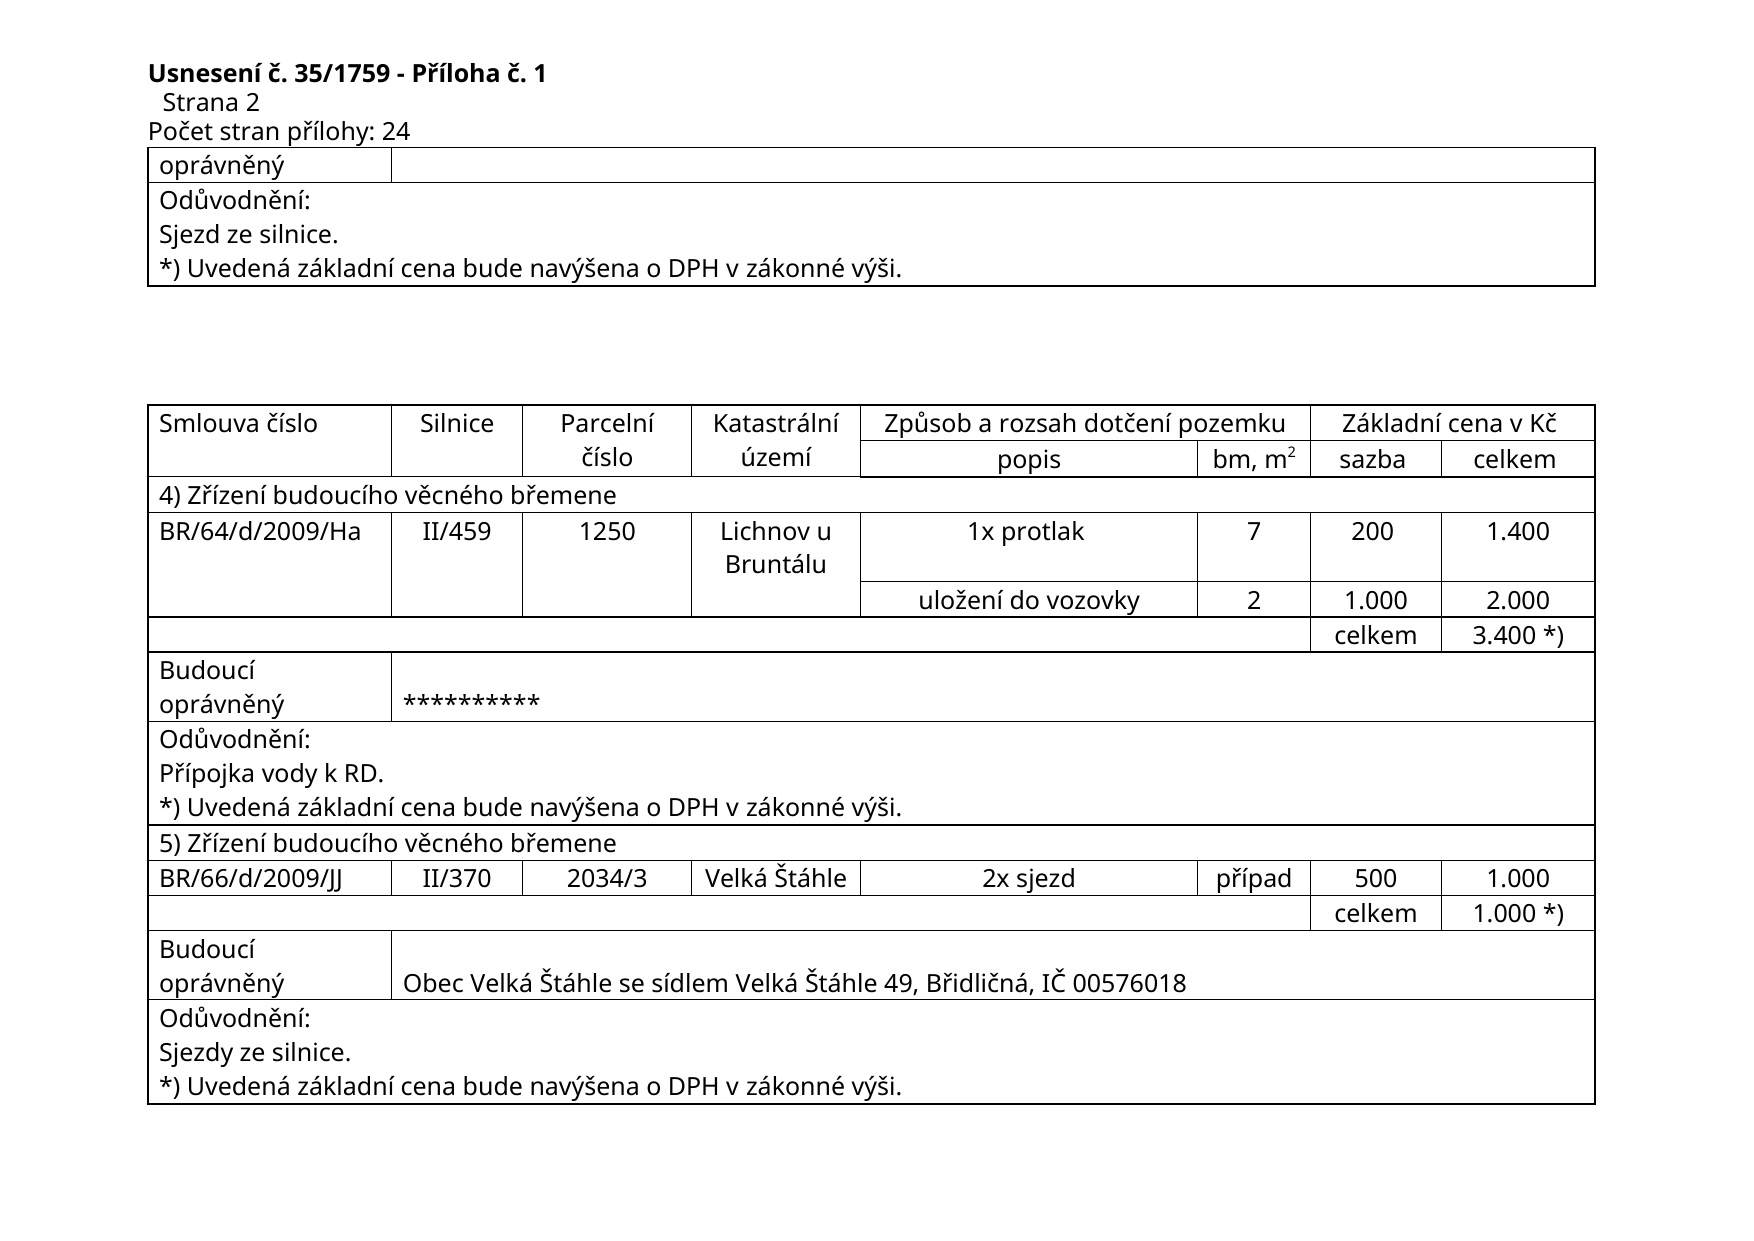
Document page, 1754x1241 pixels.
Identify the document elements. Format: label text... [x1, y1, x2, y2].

table_cell 1.000 [1311, 582, 1441, 616]
table_cell Obec Velká Štáhle se sídlem Velká Štáhle 49, Břidličná, IČ 00576018 [392, 931, 1594, 999]
table_cell sazba [1311, 441, 1441, 476]
table_cell Velká Štáhle [692, 861, 860, 895]
table_cell 200 [1311, 513, 1441, 581]
table_cell Lichnov u Bruntálu [692, 513, 860, 616]
table_cell oprávněný [149, 148, 391, 182]
table_cell 1250 [523, 513, 691, 616]
table_cell popis [861, 441, 1197, 476]
table_cell celkem [1442, 441, 1594, 476]
table_cell 4) Zřízení budoucího věcného břemene [149, 477, 1594, 512]
table_cell [392, 148, 1594, 182]
table_cell 2 [1198, 582, 1310, 616]
table_header Parcelní číslo [523, 406, 691, 476]
table_cell 2x sjezd [861, 861, 1197, 895]
table_cell BR/66/d/2009/JJ [149, 861, 391, 895]
table_header Základní cena v Kč [1311, 406, 1594, 440]
table_cell 1.000 [1442, 861, 1594, 895]
table_header Způsob a rozsah dotčení pozemku [861, 406, 1310, 440]
table_cell [149, 896, 1310, 930]
table_cell 5) Zřízení budoucího věcného břemene [149, 826, 1594, 860]
table_header Smlouva číslo [149, 406, 391, 476]
table_cell Budoucí oprávněný [149, 931, 391, 999]
table_cell II/459 [392, 513, 522, 616]
table_cell bm, m2 [1198, 441, 1310, 476]
table_cell II/370 [392, 861, 522, 895]
table_cell 1.400 [1442, 513, 1594, 581]
table_cell Budoucí oprávněný [149, 653, 391, 721]
table_cell 500 [1311, 861, 1441, 895]
table_cell BR/64/d/2009/Ha [149, 513, 391, 616]
table_cell 7 [1198, 513, 1310, 581]
table_cell [149, 618, 1310, 651]
table_cell 1x protlak [861, 513, 1197, 581]
table_cell celkem [1311, 896, 1441, 930]
table_cell Odůvodnění: Přípojka vody k RD. *) Uvedená základní cena bude navýšena o DPH v zákonné výši. [149, 722, 1594, 824]
table_cell Odůvodnění: Sjezd ze silnice. *) Uvedená základní cena bude navýšena o DPH v zákonné výši. [149, 183, 1594, 285]
table_header Silnice [392, 406, 522, 476]
table_cell 2.000 [1442, 582, 1594, 616]
table_cell případ [1198, 861, 1310, 895]
table_cell uložení do vozovky [861, 582, 1197, 616]
table_cell 1.000 *) [1442, 896, 1594, 930]
table_header Katastrální území [692, 406, 860, 476]
table_cell 3.400 *) [1442, 618, 1594, 651]
table_cell celkem [1311, 618, 1441, 651]
table_cell Odůvodnění: Sjezdy ze silnice. *) Uvedená základní cena bude navýšena o DPH v zákonné výši. [149, 1000, 1594, 1103]
table_cell 2034/3 [523, 861, 691, 895]
table_cell ********** [392, 653, 1594, 721]
